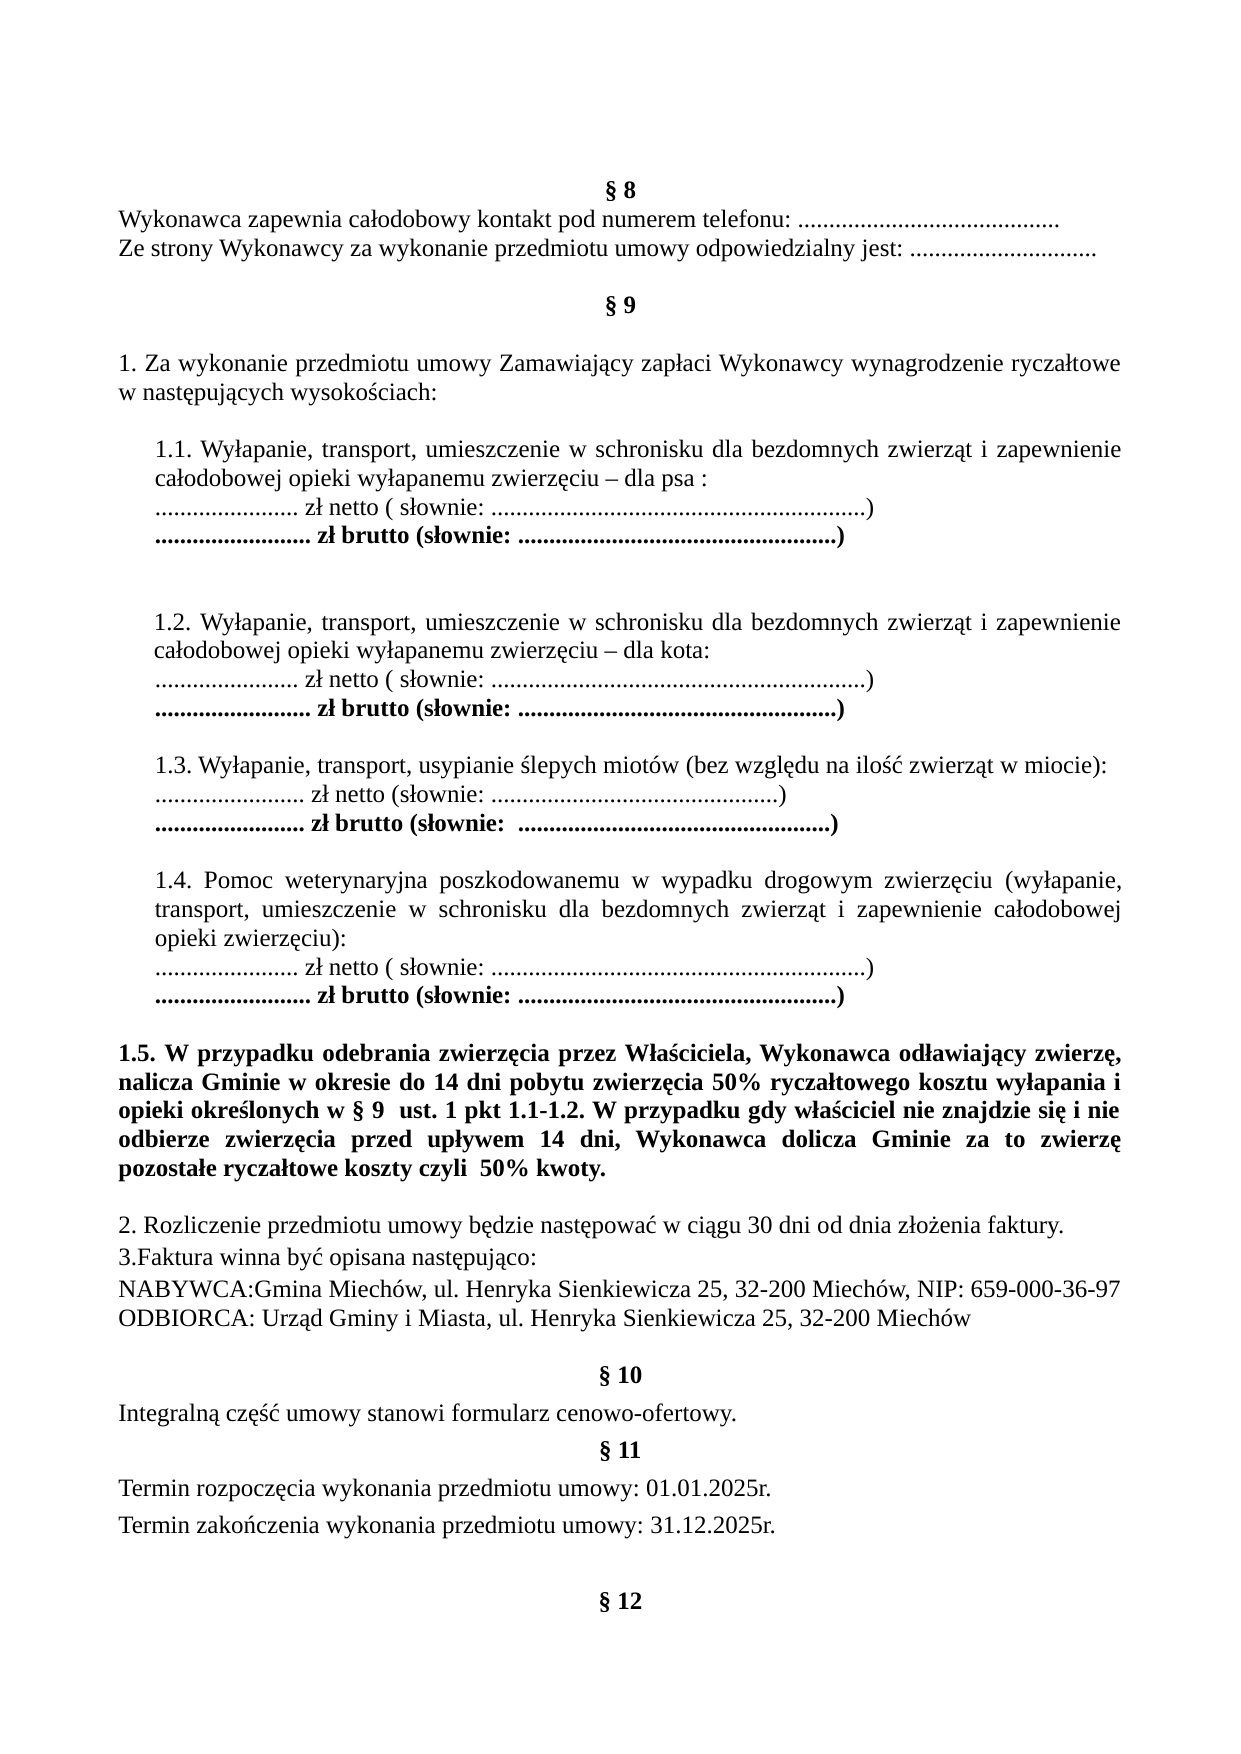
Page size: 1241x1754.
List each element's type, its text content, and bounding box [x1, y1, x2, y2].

list ........................ zł brutto (słownie: ..................................................) [117, 808, 1122, 837]
list ......................... zł brutto (słownie: ...................................................) [117, 521, 1122, 549]
list ....................... zł netto ( słownie: ............................................................) [117, 492, 1122, 521]
text Wykonawca zapewnia całodobowy kontakt pod numerem telefonu: .......................................... [118, 204, 1122, 233]
list 1.1. Wyłapanie, transport, umieszczenie w schronisku dla bezdomnych zwierząt i zapewnienie całodobowej opieki wyłapanemu zwierzęciu – dla psa : [117, 434, 1122, 492]
text § 9 [118, 291, 1122, 319]
text 1. Za wykonanie przedmiotu umowy Zamawiający zapłaci Wykonawcy wynagrodzenie ryczałtowe w następujących wysokościach: [118, 348, 1122, 406]
list 1.3. Wyłapanie, transport, usypianie ślepych miotów (bez względu na ilość zwierząt w miocie): [117, 751, 1122, 779]
text Integralną część umowy stanowi formularz cenowo-ofertowy. [118, 1398, 1122, 1427]
text § 11 [118, 1435, 1122, 1464]
text NABYWCA:Gmina Miechów, ul. Henryka Sienkiewicza 25, 32-200 Miechów, NIP: 659-000-36-97 [118, 1274, 1122, 1303]
text Ze strony Wykonawcy za wykonanie przedmiotu umowy odpowiedzialny jest: .............................. [118, 233, 1122, 262]
list ......................... zł brutto (słownie: ...................................................) [117, 693, 1122, 722]
text ODBIORCA: Urząd Gminy i Miasta, ul. Henryka Sienkiewicza 25, 32-200 Miechów [118, 1303, 1122, 1331]
text 3.Faktura winna być opisana następująco: [118, 1242, 1122, 1271]
text Termin rozpoczęcia wykonania przedmiotu umowy: 01.01.2025r. [118, 1473, 1122, 1502]
list 1.4. Pomoc weterynaryjna poszkodowanemu w wypadku drogowym zwierzęciu (wyłapanie, transport, umieszczenie w schronisku dla bezdomnych zwierząt i zapewnienie całodobowej opieki zwierzęciu): [117, 866, 1122, 952]
text § 8 [118, 176, 1122, 204]
text Termin zakończenia wykonania przedmiotu umowy: 31.12.2025r. [118, 1511, 1122, 1539]
text § 10 [118, 1360, 1122, 1389]
text 1.5. W przypadku odebrania zwierzęcia przez Właściciela, Wykonawca odławiający zwierzę, nalicza Gminie w okresie do 14 dni pobytu zwierzęcia 50% ryczałtowego kosztu wyłapania i opieki określonych w § 9 ust. 1 pkt 1.1-1.2. W przypadku gdy właściciel nie znajdzie się i nie odbierze zwierzęcia przed upływem 14 dni, Wykonawca dolicza Gminie za to zwierzę pozostałe ryczałtowe koszty czyli 50% kwoty. [118, 1038, 1122, 1182]
list ........................ zł netto (słownie: ..............................................) [117, 779, 1122, 808]
list ......................... zł brutto (słownie: ...................................................) [117, 981, 1122, 1009]
text 2. Rozliczenie przedmiotu umowy będzie następować w ciągu 30 dni od dnia złożenia faktury. [118, 1211, 1122, 1239]
list ....................... zł netto ( słownie: ............................................................) [117, 952, 1122, 981]
list ....................... zł netto ( słownie: ............................................................) [117, 664, 1122, 693]
text § 12 [118, 1586, 1122, 1614]
list 1.2. Wyłapanie, transport, umieszczenie w schronisku dla bezdomnych zwierząt i zapewnienie całodobowej opieki wyłapanemu zwierzęciu – dla kota: [153, 607, 1122, 664]
